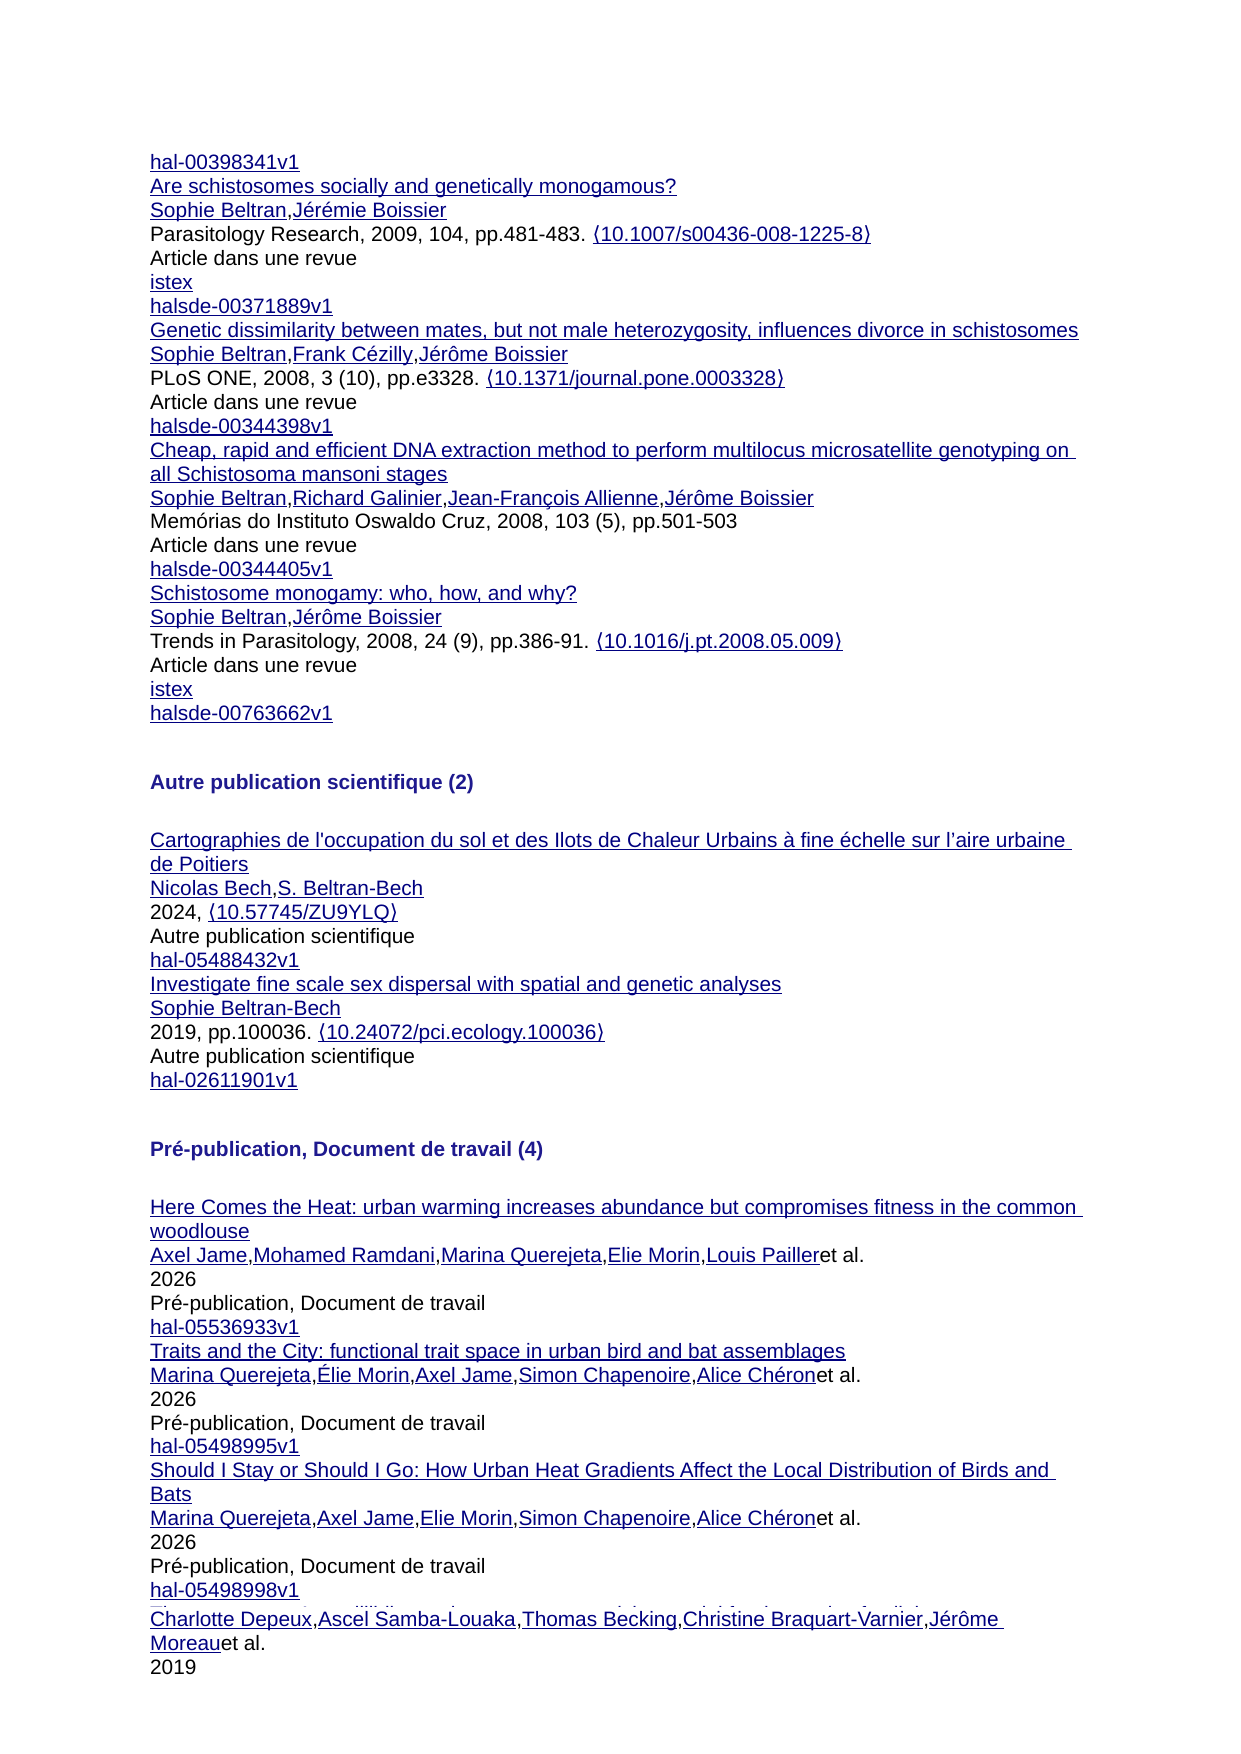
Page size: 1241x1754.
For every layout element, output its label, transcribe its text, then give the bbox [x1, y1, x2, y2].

table_cell Are schistosomes socially and genetically monogamous? Sophie Beltran,Jérémie Boissier Parasitology Research, 2009, 104, pp.481-483. ⟨10.1007/s00436-008-1225-8⟩ Article dans une revue istex halsde-00371889v1 [150, 174, 1090, 318]
table_cell Traits and the City: functional trait space in urban bird and bat assemblages Marina Querejeta,Élie Morin,Axel Jame,Simon Chapenoire,Alice Chéronet al. 2026 Pré-publication, Document de travail hal-05498995v1 [150, 1339, 1090, 1458]
table_cell The crustacean Armadillidium vulgare, a new promising model for the study of cellular senescence Charlotte Depeux,Ascel Samba-Louaka,Thomas Becking,Christine Braquart-Varnier,Jérôme Moreauet al. 2019 [150, 1602, 1090, 1679]
table_header Here Comes the Heat: urban warming increases abundance but compromises fitness in the common woodlouse Axel Jame,Mohamed Ramdani,Marina Querejeta,Elie Morin,Louis Pailleret al. 2026 Pré-publication, Document de travail hal-05536933v1 [150, 1195, 1090, 1338]
subtitle Pré-publication, Document de travail (4) [150, 1136, 1090, 1160]
table_cell Should I Stay or Should I Go: How Urban Heat Gradients Affect the Local Distribution of Birds and Bats Marina Querejeta,Axel Jame,Elie Morin,Simon Chapenoire,Alice Chéronet al. 2026 Pré-publication, Document de travail hal-05498998v1 [150, 1458, 1090, 1602]
table_cell hal-00398341v1 [150, 150, 1090, 174]
table_cell Genetic dissimilarity between mates, but not male heterozygosity, influences divorce in schistosomes Sophie Beltran,Frank Cézilly,Jérôme Boissier PLoS ONE, 2008, 3 (10), pp.e3328. ⟨10.1371/journal.pone.0003328⟩ Article dans une revue halsde-00344398v1 [150, 318, 1090, 437]
table_cell Schistosome monogamy: who, how, and why? Sophie Beltran,Jérôme Boissier Trends in Parasitology, 2008, 24 (9), pp.386-91. ⟨10.1016/j.pt.2008.05.009⟩ Article dans une revue istex halsde-00763662v1 [150, 581, 1090, 725]
subtitle Autre publication scientifique (2) [150, 770, 1090, 794]
table_cell Cheap, rapid and efficient DNA extraction method to perform multilocus microsatellite genotyping on all Schistosoma mansoni stages Sophie Beltran,Richard Galinier,Jean-François Allienne,Jérôme Boissier Memórias do Instituto Oswaldo Cruz, 2008, 103 (5), pp.501-503 Article dans une revue halsde-00344405v1 [150, 438, 1090, 581]
table_cell Investigate fine scale sex dispersal with spatial and genetic analyses Sophie Beltran-Bech 2019, pp.100036. ⟨10.24072/pci.ecology.100036⟩ Autre publication scientifique hal-02611901v1 [150, 972, 1090, 1092]
table_header Cartographies de l'occupation du sol et des Ilots de Chaleur Urbains à fine échelle sur l’aire urbaine de Poitiers Nicolas Bech,S. Beltran-Bech 2024, ⟨10.57745/ZU9YLQ⟩ Autre publication scientifique hal-05488432v1 [150, 828, 1090, 972]
